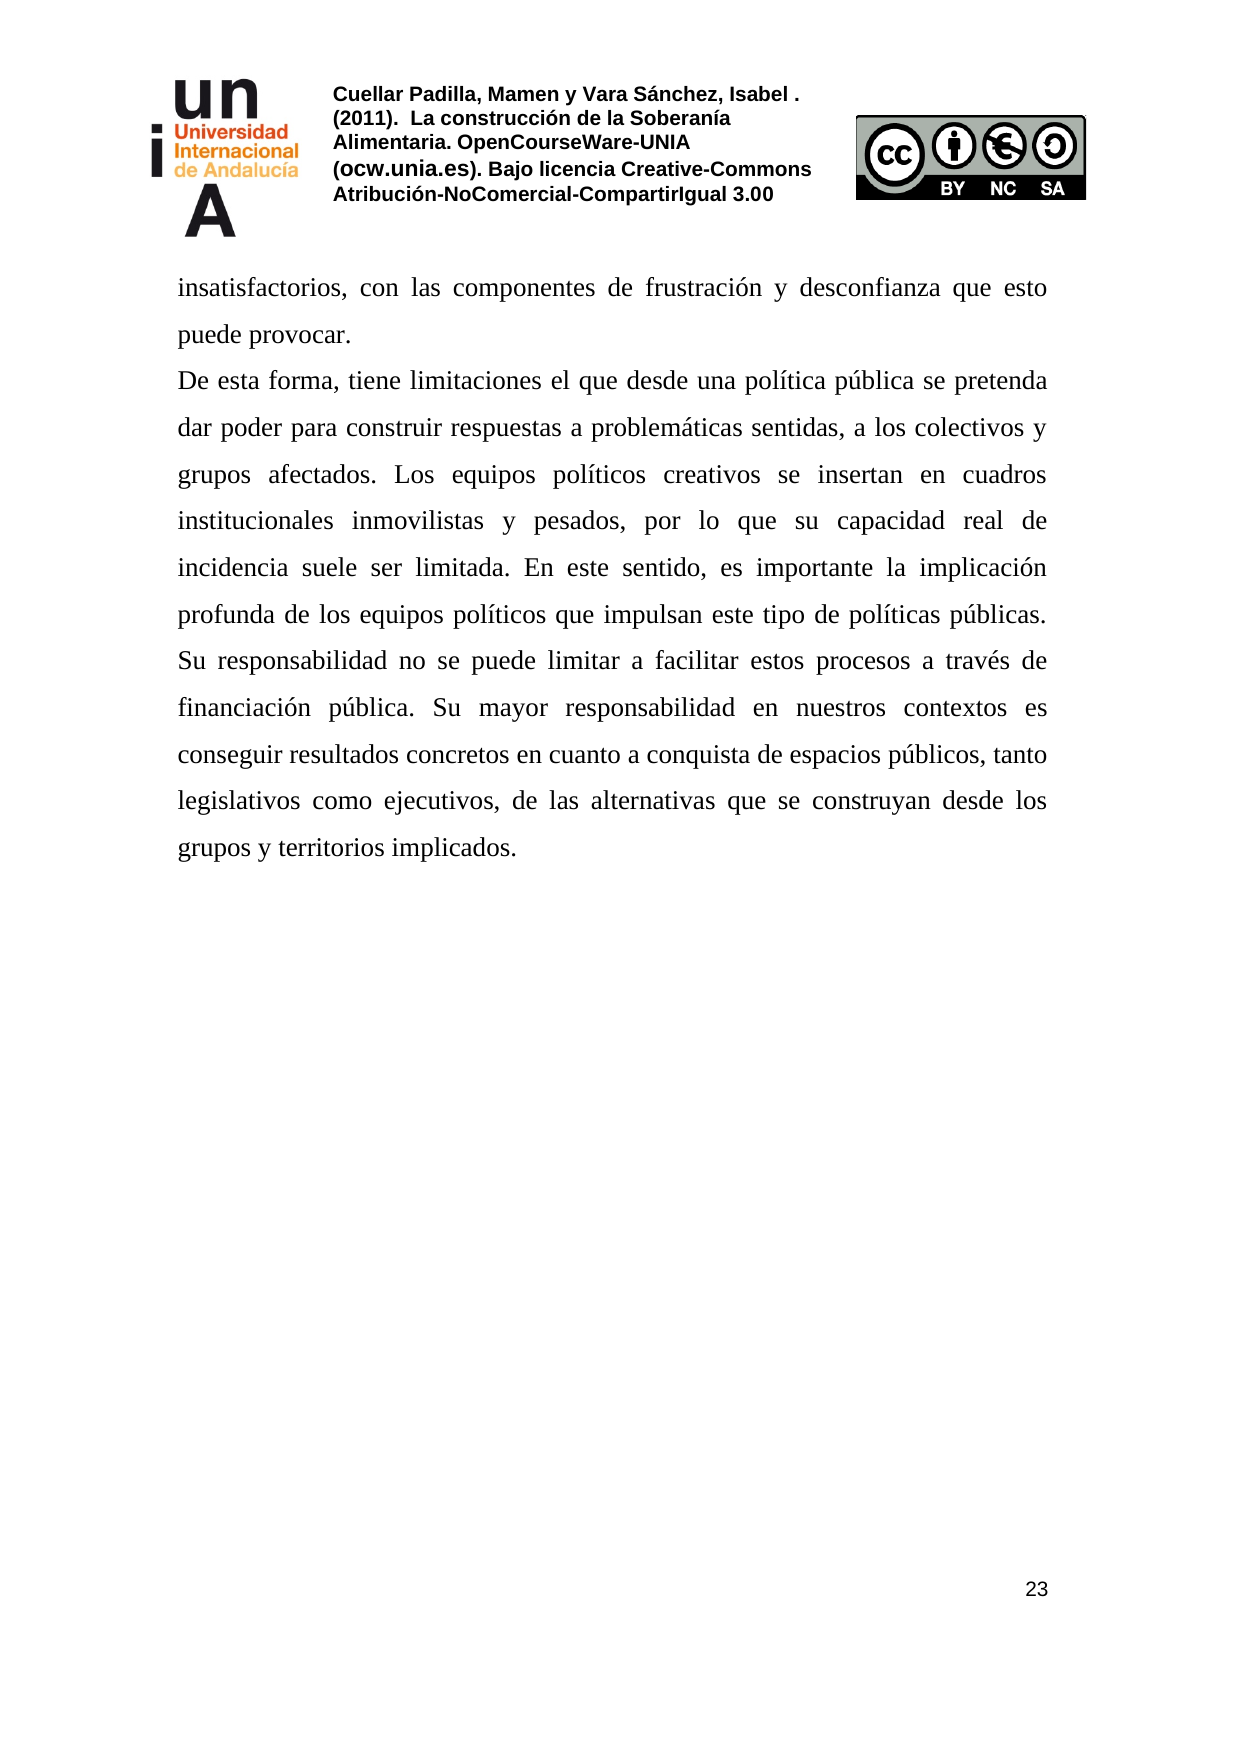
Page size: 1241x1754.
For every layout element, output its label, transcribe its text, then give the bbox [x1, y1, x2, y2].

picture [148, 75, 303, 240]
text insatisfactorios, con las componentes de frustración y desconfianza que esto puede provocar. [177, 271, 1048, 349]
text De esta forma, tiene limitaciones el que desde una política pública se pretenda dar poder para construir respuestas a problemáticas sentidas, a los colectivos y grupos afectados. Los equipos políticos creativos se insertan en cuadros institucionales inmovilistas y pesados, por lo que su capacidad real de incidencia suele ser limitada. En este sentido, es importante la implicación profunda de los equipos políticos que impulsan este tipo de políticas públicas. Su responsabilidad no se puede limitar a facilitar estos procesos a través de financiación pública. Su mayor responsabilidad en nuestros contextos es conseguir resultados concretos en cuanto a conquista de espacios públicos, tanto legislativos como ejecutivos, de las alternativas que se construyan desde los grupos y territorios implicados. [177, 364, 1048, 862]
